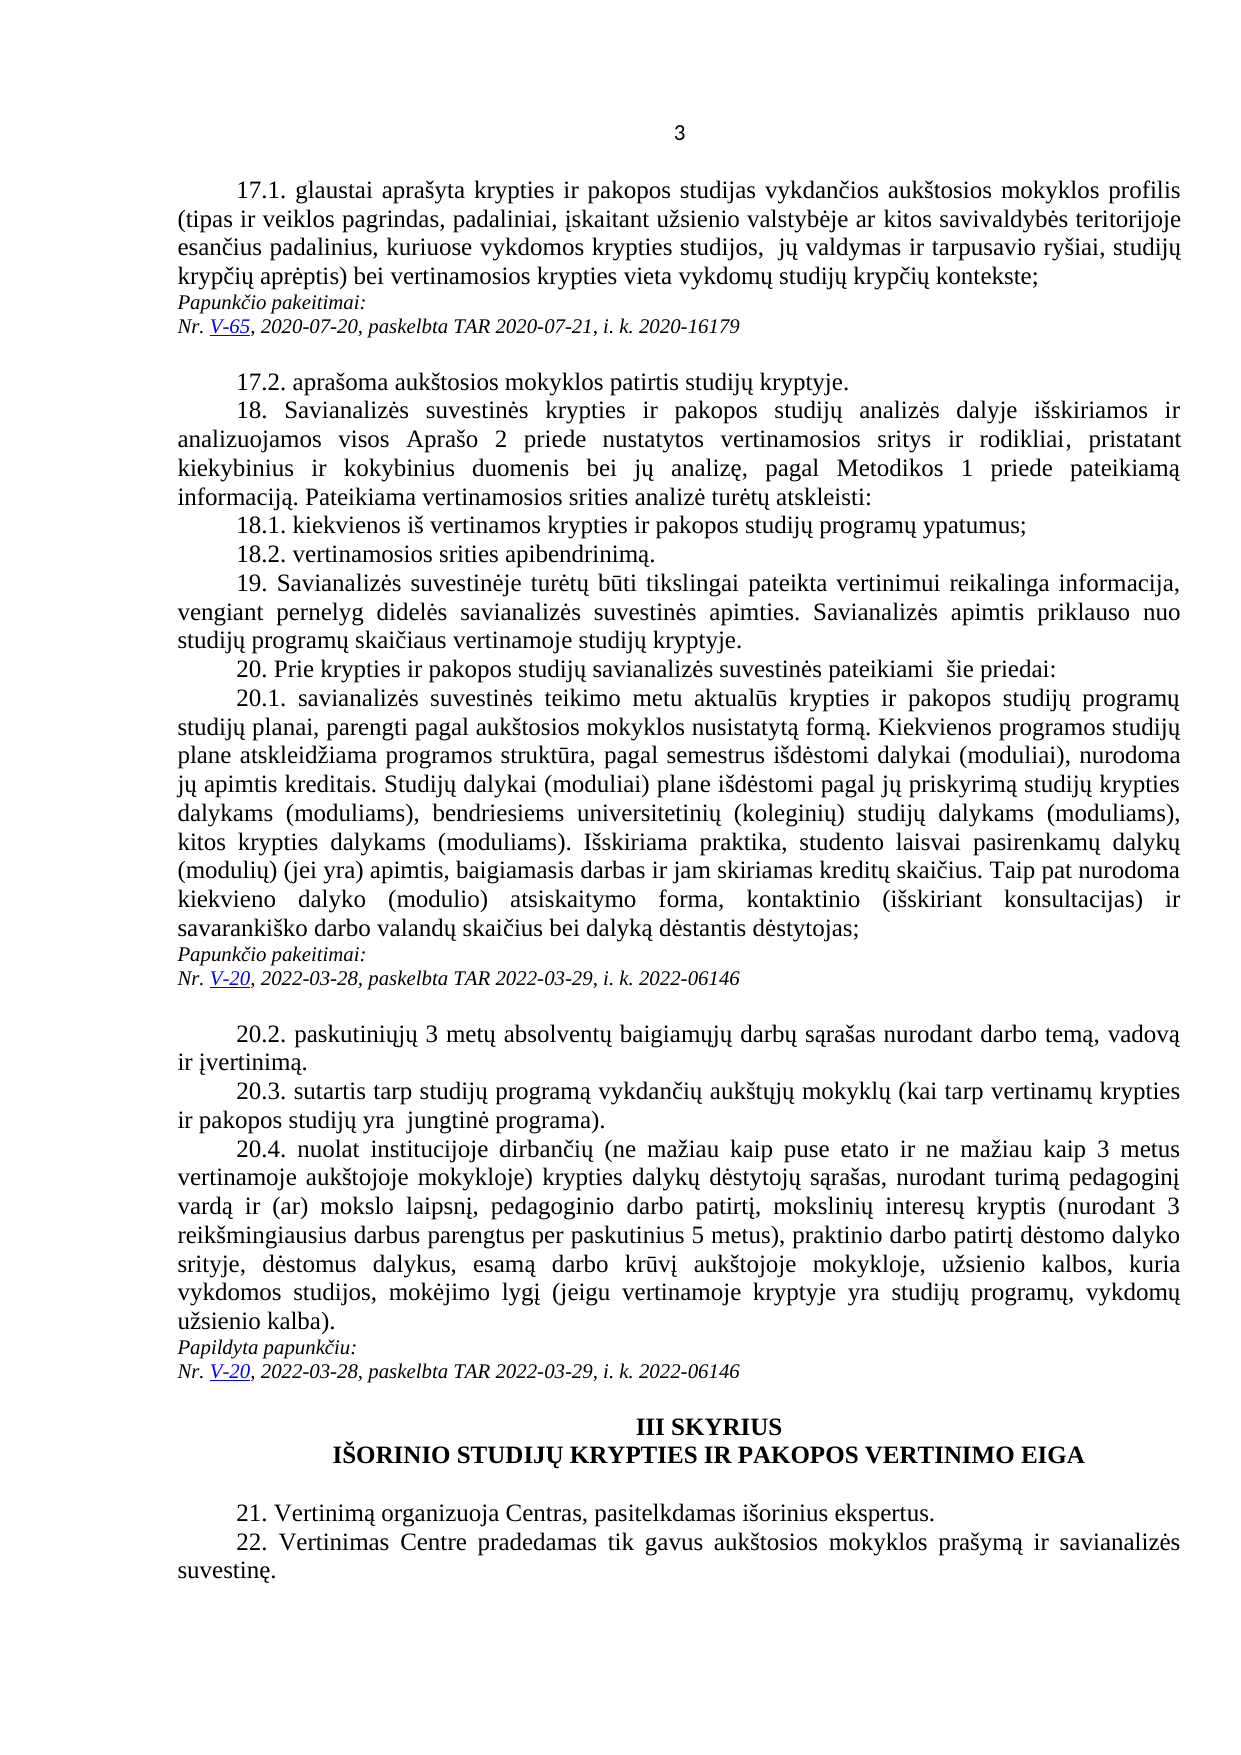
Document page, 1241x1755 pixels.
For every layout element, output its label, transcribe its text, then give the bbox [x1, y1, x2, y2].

text Papildyta papunkčiu: [177, 1335, 1181, 1359]
text IŠORINIO STUDIJŲ KRYPTIES IR PAKOPOS VERTINIMO EIGA [177, 1441, 1181, 1469]
text 18. Savianalizės suvestinės krypties ir pakopos studijų analizės dalyje išskiriamos ir analizuojamos visos Aprašo 2 priede nustatytos vertinamosios sritys ir rodikliai, pristatant kiekybinius ir kokybinius duomenis bei jų analizę, pagal Metodikos 1 priede pateikiamą informaciją. Pateikiama vertinamosios srities analizė turėtų atskleisti: [177, 396, 1181, 511]
text 20.3. sutartis tarp studijų programą vykdančių aukštųjų mokyklų (kai tarp vertinamų krypties ir pakopos studijų yra jungtinė programa). [177, 1076, 1181, 1134]
text 18.1. kiekvienos iš vertinamos krypties ir pakopos studijų programų ypatumus; [177, 511, 1181, 539]
text Nr. V-65, 2020-07-20, paskelbta TAR 2020-07-21, i. k. 2020-16179 [177, 314, 1181, 338]
text Papunkčio pakeitimai: [177, 942, 1181, 966]
text 20. Prie krypties ir pakopos studijų savianalizės suvestinės pateikiami šie priedai: [236, 654, 1181, 683]
text 21. Vertinimą organizuoja Centras, pasitelkdamas išorinius ekspertus. [236, 1498, 1181, 1527]
text 18.2. vertinamosios srities apibendrinimą. [236, 539, 1181, 568]
text 20.2. paskutiniųjų 3 metų absolventų baigiamųjų darbų sąrašas nurodant darbo temą, vadovą ir įvertinimą. [177, 1019, 1181, 1076]
text 22. Vertinimas Centre pradedamas tik gavus aukštosios mokyklos prašymą ir savianalizės suvestinę. [177, 1527, 1181, 1584]
text IIi SKYRIUS [177, 1412, 1181, 1441]
text 20.4. nuolat institucijoje dirbančių (ne mažiau kaip puse etato ir ne mažiau kaip 3 metus vertinamoje aukštojoje mokykloje) krypties dalykų dėstytojų sąrašas, nurodant turimą pedagoginį vardą ir (ar) mokslo laipsnį, pedagoginio darbo patirtį, mokslinių interesų kryptis (nurodant 3 reikšmingiausius darbus parengtus per paskutinius 5 metus), praktinio darbo patirtį dėstomo dalyko srityje, dėstomus dalykus, esamą darbo krūvį aukštojoje mokykloje, užsienio kalbos, kuria vykdomos studijos, mokėjimo lygį (jeigu vertinamoje kryptyje yra studijų programų, vykdomų užsienio kalba). [177, 1134, 1181, 1335]
text Nr. V-20, 2022-03-28, paskelbta TAR 2022-03-29, i. k. 2022-06146 [177, 966, 1181, 990]
text Papunkčio pakeitimai: [177, 290, 1181, 314]
text 20.1. savianalizės suvestinės teikimo metu aktualūs krypties ir pakopos studijų programų studijų planai, parengti pagal aukštosios mokyklos nusistatytą formą. Kiekvienos programos studijų plane atskleidžiama programos struktūra, pagal semestrus išdėstomi dalykai (moduliai), nurodoma jų apimtis kreditais. Studijų dalykai (moduliai) plane išdėstomi pagal jų priskyrimą studijų krypties dalykams (moduliams), bendriesiems universitetinių (koleginių) studijų dalykams (moduliams), kitos krypties dalykams (moduliams). Išskiriama praktika, studento laisvai pasirenkamų dalykų (modulių) (jei yra) apimtis, baigiamasis darbas ir jam skiriamas kreditų skaičius. Taip pat nurodoma kiekvieno dalyko (modulio) atsiskaitymo forma, kontaktinio (išskiriant konsultacijas) ir savarankiško darbo valandų skaičius bei dalyką dėstantis dėstytojas; [177, 683, 1181, 942]
text Nr. V-20, 2022-03-28, paskelbta TAR 2022-03-29, i. k. 2022-06146 [177, 1359, 1181, 1383]
text 17.1. glaustai aprašyta krypties ir pakopos studijas vykdančios aukštosios mokyklos profilis (tipas ir veiklos pagrindas, padaliniai, įskaitant užsienio valstybėje ar kitos savivaldybės teritorijoje esančius padalinius, kuriuose vykdomos krypties studijos, jų valdymas ir tarpusavio ryšiai, studijų krypčių aprėptis) bei vertinamosios krypties vieta vykdomų studijų krypčių kontekste; [177, 175, 1181, 290]
text 19. Savianalizės suvestinėje turėtų būti tikslingai pateikta vertinimui reikalinga informacija, vengiant pernelyg didelės savianalizės suvestinės apimties. Savianalizės apimtis priklauso nuo studijų programų skaičiaus vertinamoje studijų kryptyje. [177, 568, 1181, 654]
text 17.2. aprašoma aukštosios mokyklos patirtis studijų kryptyje. [236, 367, 1181, 396]
